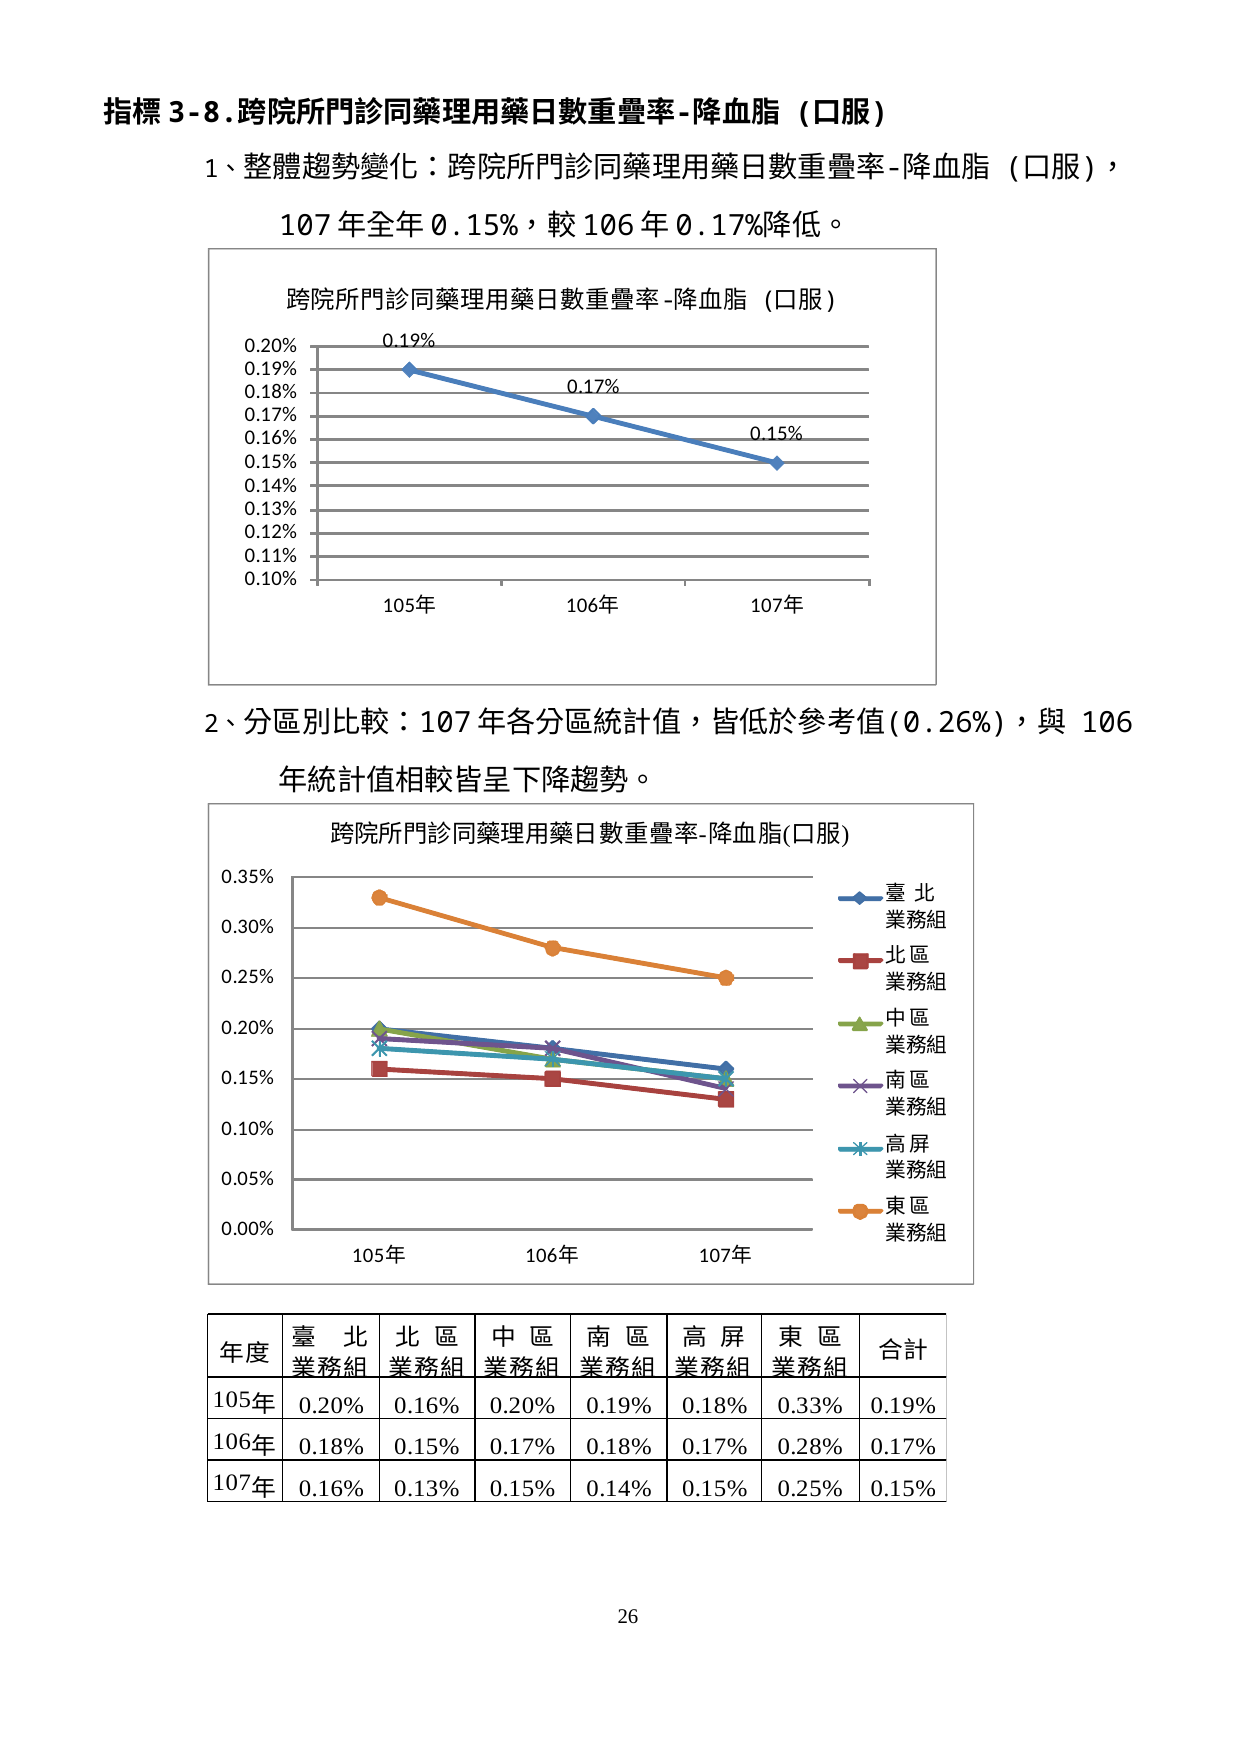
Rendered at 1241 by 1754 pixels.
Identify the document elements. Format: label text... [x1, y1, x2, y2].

list 整體趨勢變化：跨院所門診同藥理用藥日數重疊率-降血脂 (口服)，107年全年0.15%，較106年0.17%降低。 [203, 130, 1152, 247]
list 分區別比較：107年各分區統計值，皆低於參考值(0.26%)，與 106年統計值相較皆呈下降趨勢。 [203, 685, 1152, 802]
subtitle 指標3-8.跨院所門診同藥理用藥日數重疊率-降血脂 (口服) [103, 89, 1152, 130]
